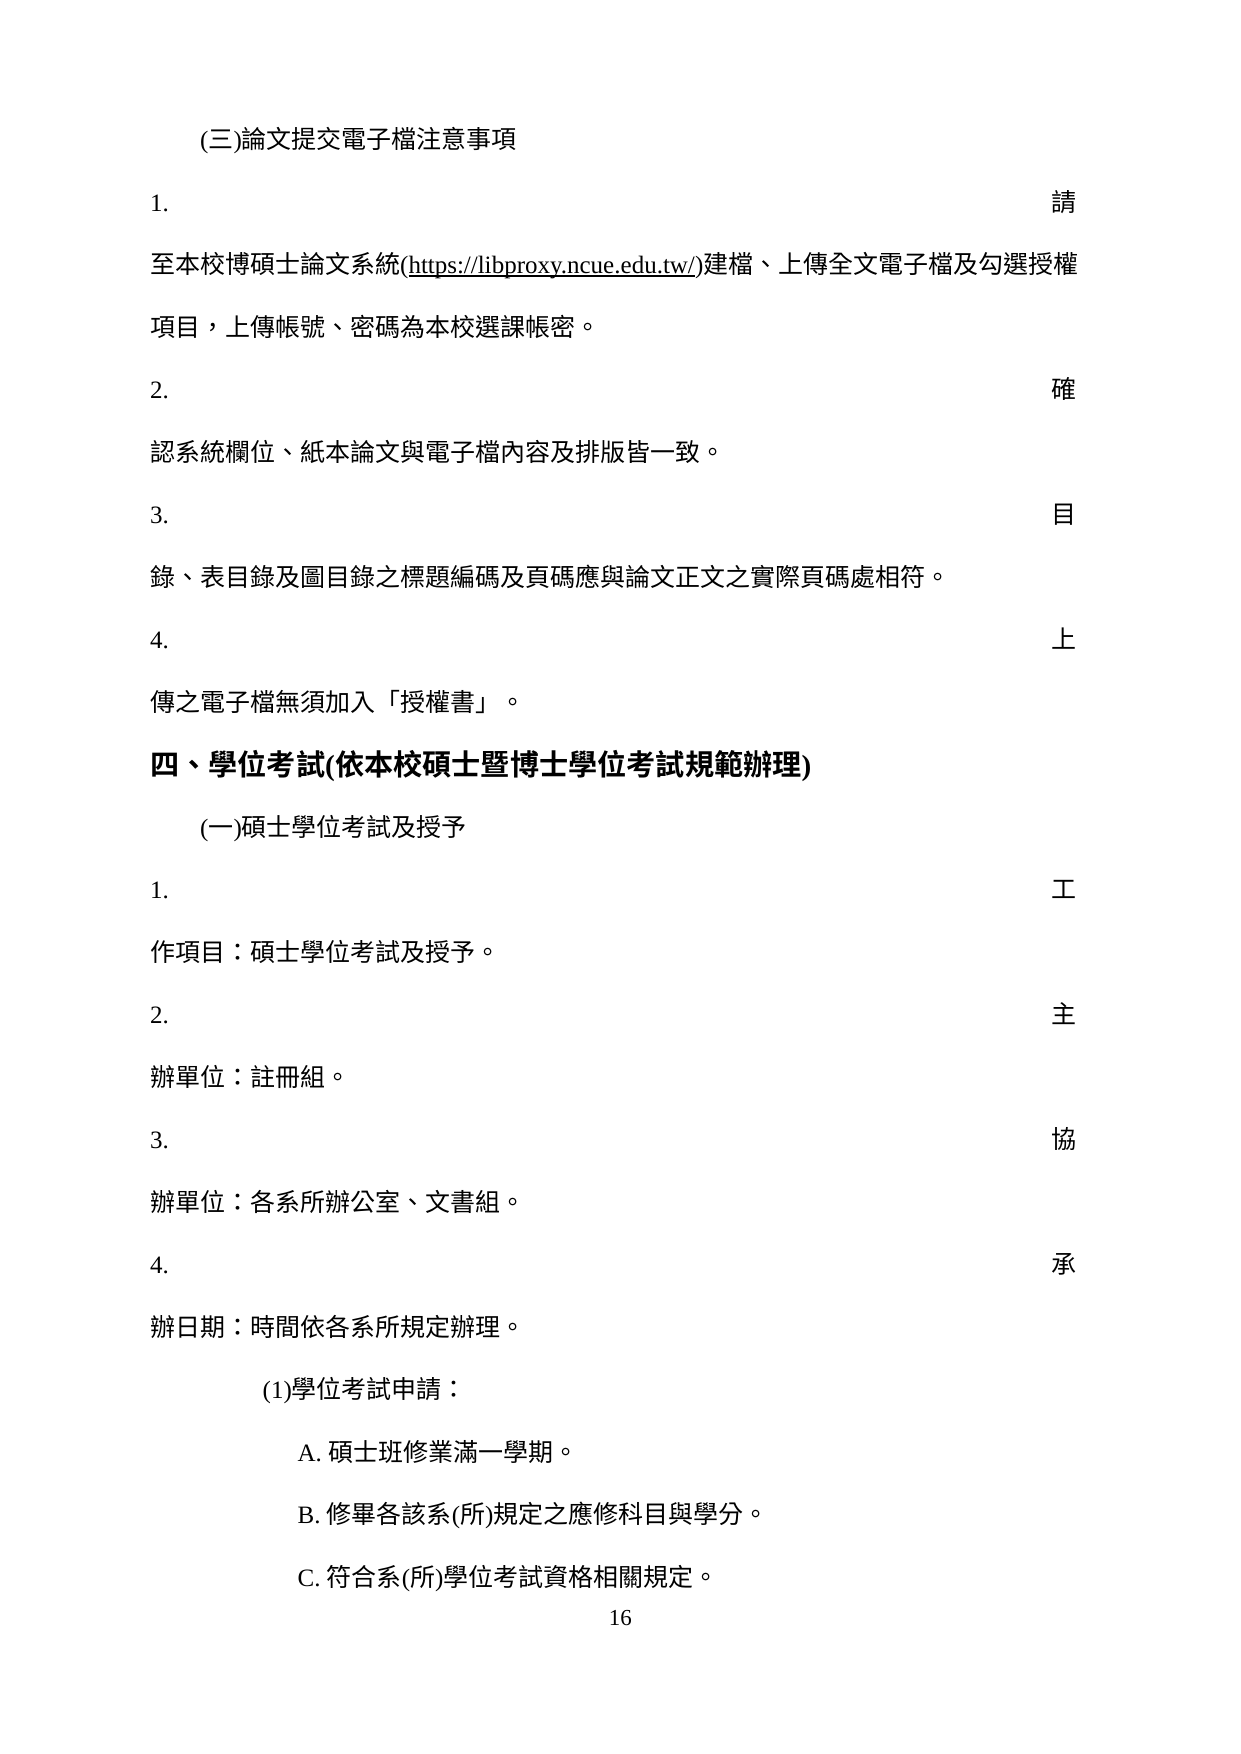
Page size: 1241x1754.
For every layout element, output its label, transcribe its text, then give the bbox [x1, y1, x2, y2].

list 工作項目：碩士學位考試及授予。 [150, 846, 1090, 971]
subtitle 四、學位考試(依本校碩士暨博士學位考試規範辦理) [150, 721, 1090, 784]
text C. 符合系(所)學位考試資格相關規定。 [150, 1534, 1240, 1596]
list 上傳之電子檔無須加入「授權書」。 [150, 596, 1090, 721]
text (1)學位考試申請： [150, 1346, 1240, 1409]
text A. 碩士班修業滿一學期。 [150, 1409, 1240, 1471]
list 請至本校博碩士論文系統(https://libproxy.ncue.edu.tw/)建檔、上傳全文電子檔及勾選授權項目，上傳帳號、密碼為本校選課帳密。 [150, 159, 1090, 346]
list 協辦單位：各系所辦公室、文書組。 [150, 1096, 1090, 1221]
text B. 修畢各該系(所)規定之應修科目與學分。 [150, 1471, 1240, 1534]
subtitle (三)論文提交電子檔注意事項 [200, 96, 1090, 159]
list 目錄、表目錄及圖目錄之標題編碼及頁碼應與論文正文之實際頁碼處相符。 [150, 471, 1090, 596]
list 確認系統欄位、紙本論文與電子檔內容及排版皆一致。 [150, 346, 1090, 471]
subtitle (一)碩士學位考試及授予 [200, 784, 1090, 846]
list 主辦單位：註冊組。 [150, 971, 1090, 1096]
list 承辦日期：時間依各系所規定辦理。 [150, 1221, 1090, 1346]
